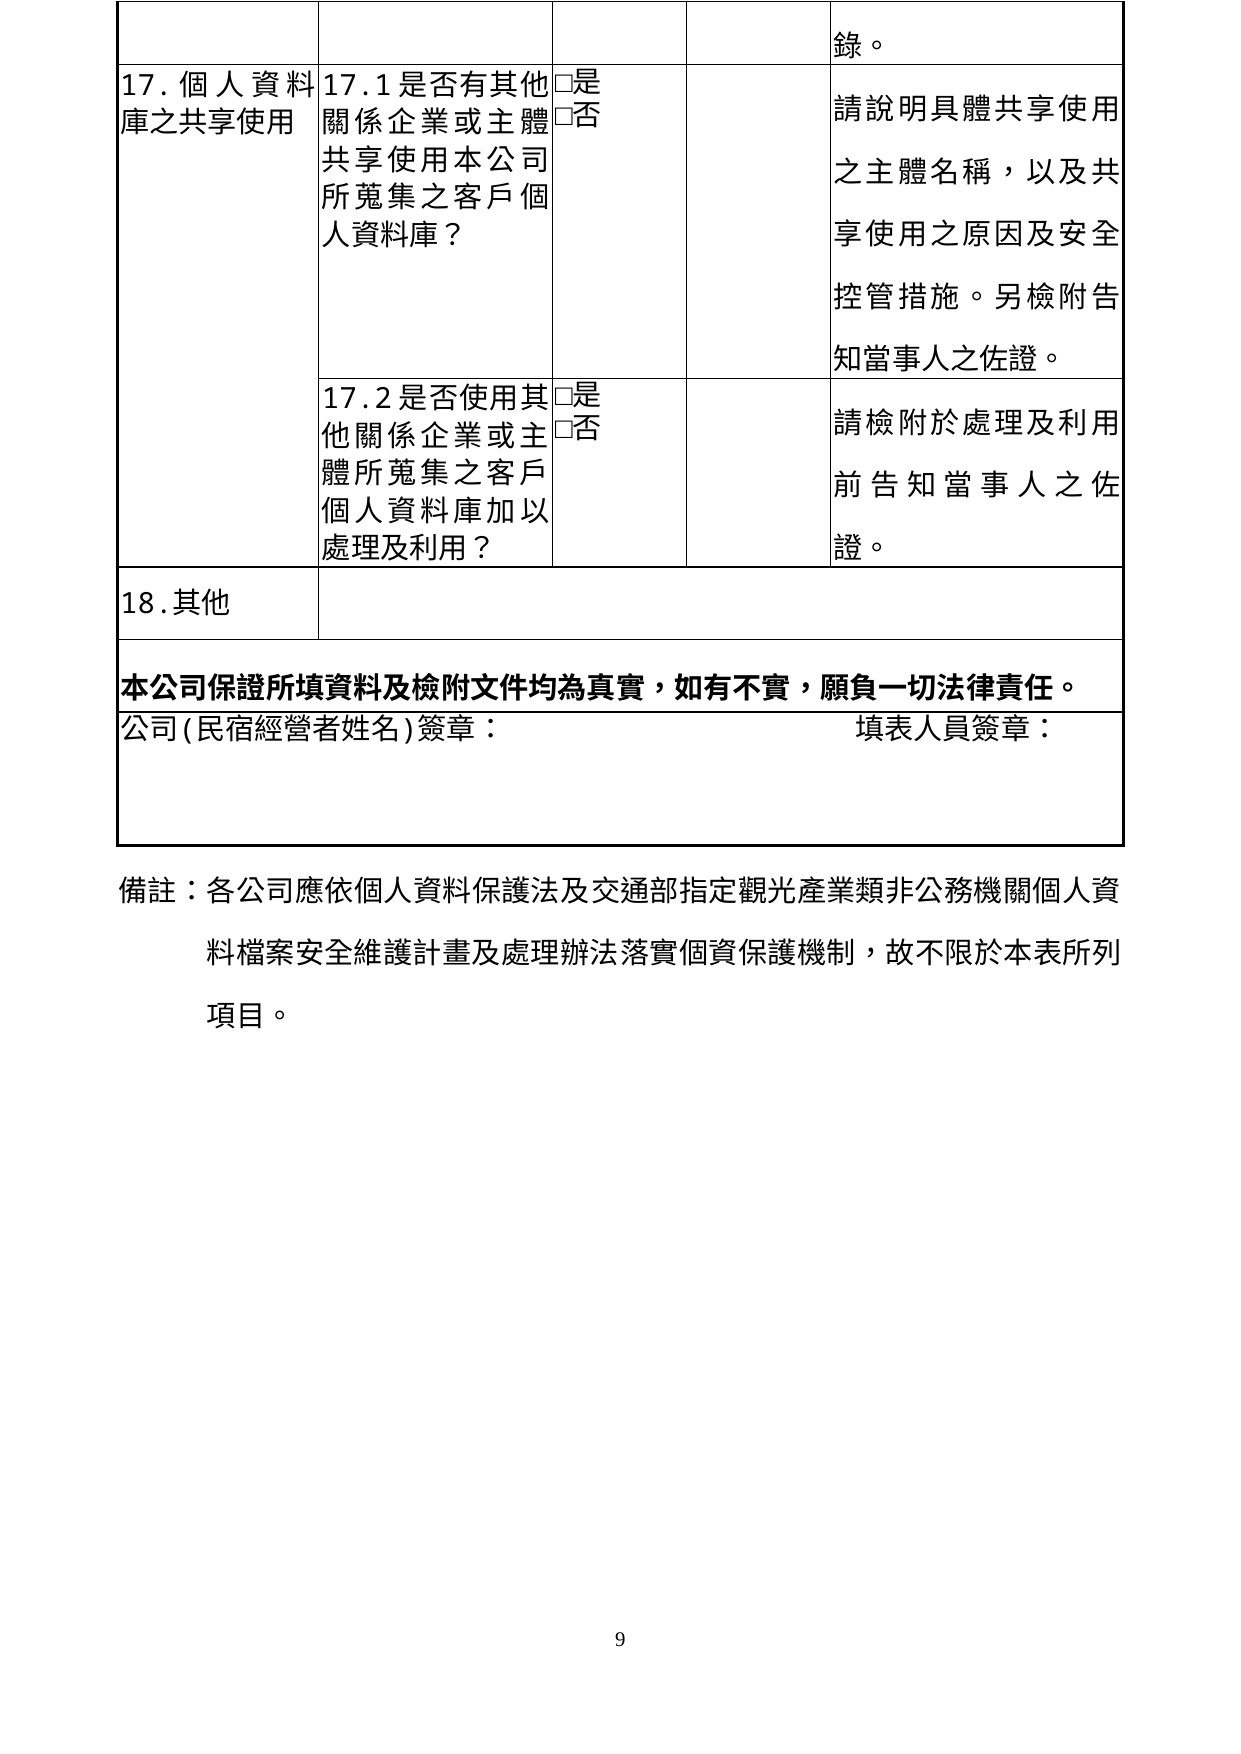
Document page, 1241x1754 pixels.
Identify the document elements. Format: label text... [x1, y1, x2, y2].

table_cell 17.1是否有其他關係企業或主體共享使用本公司所蒐集之客戶個人資料庫？ [319, 65, 552, 378]
table_cell □是 □否 [553, 65, 686, 378]
table_cell [553, 2, 686, 64]
table_cell [319, 568, 1122, 639]
table_cell [119, 2, 318, 64]
table_cell 錄。 [831, 2, 1122, 64]
table_cell 公司(民宿經營者姓名)簽章： 填表人員簽章： [119, 713, 1122, 844]
table_cell 18.其他 [119, 568, 318, 639]
table_cell [687, 65, 830, 378]
text 備註：各公司應依個人資料保護法及交通部指定觀光產業類非公務機關個人資料檔案安全維護計畫及處理辦法落實個資保護機制，故不限於本表所列項目。 [118, 847, 1122, 1034]
table_cell 本公司保證所填資料及檢附文件均為真實，如有不實，願負一切法律責任。 [119, 640, 1122, 711]
table_cell [319, 2, 552, 64]
table_cell [687, 2, 830, 64]
table_cell □是 □否 [553, 379, 686, 566]
table_cell 請說明具體共享使用之主體名稱，以及共享使用之原因及安全控管措施。另檢附告知當事人之佐證。 [831, 65, 1122, 378]
table_cell 17.2是否使用其他關係企業或主體所蒐集之客戶個人資料庫加以處理及利用？ [319, 379, 552, 566]
table_cell 請檢附於處理及利用前告知當事人之佐證。 [831, 379, 1122, 566]
table_cell 17.個人資料庫之共享使用 [119, 65, 318, 566]
table_cell [687, 379, 830, 566]
